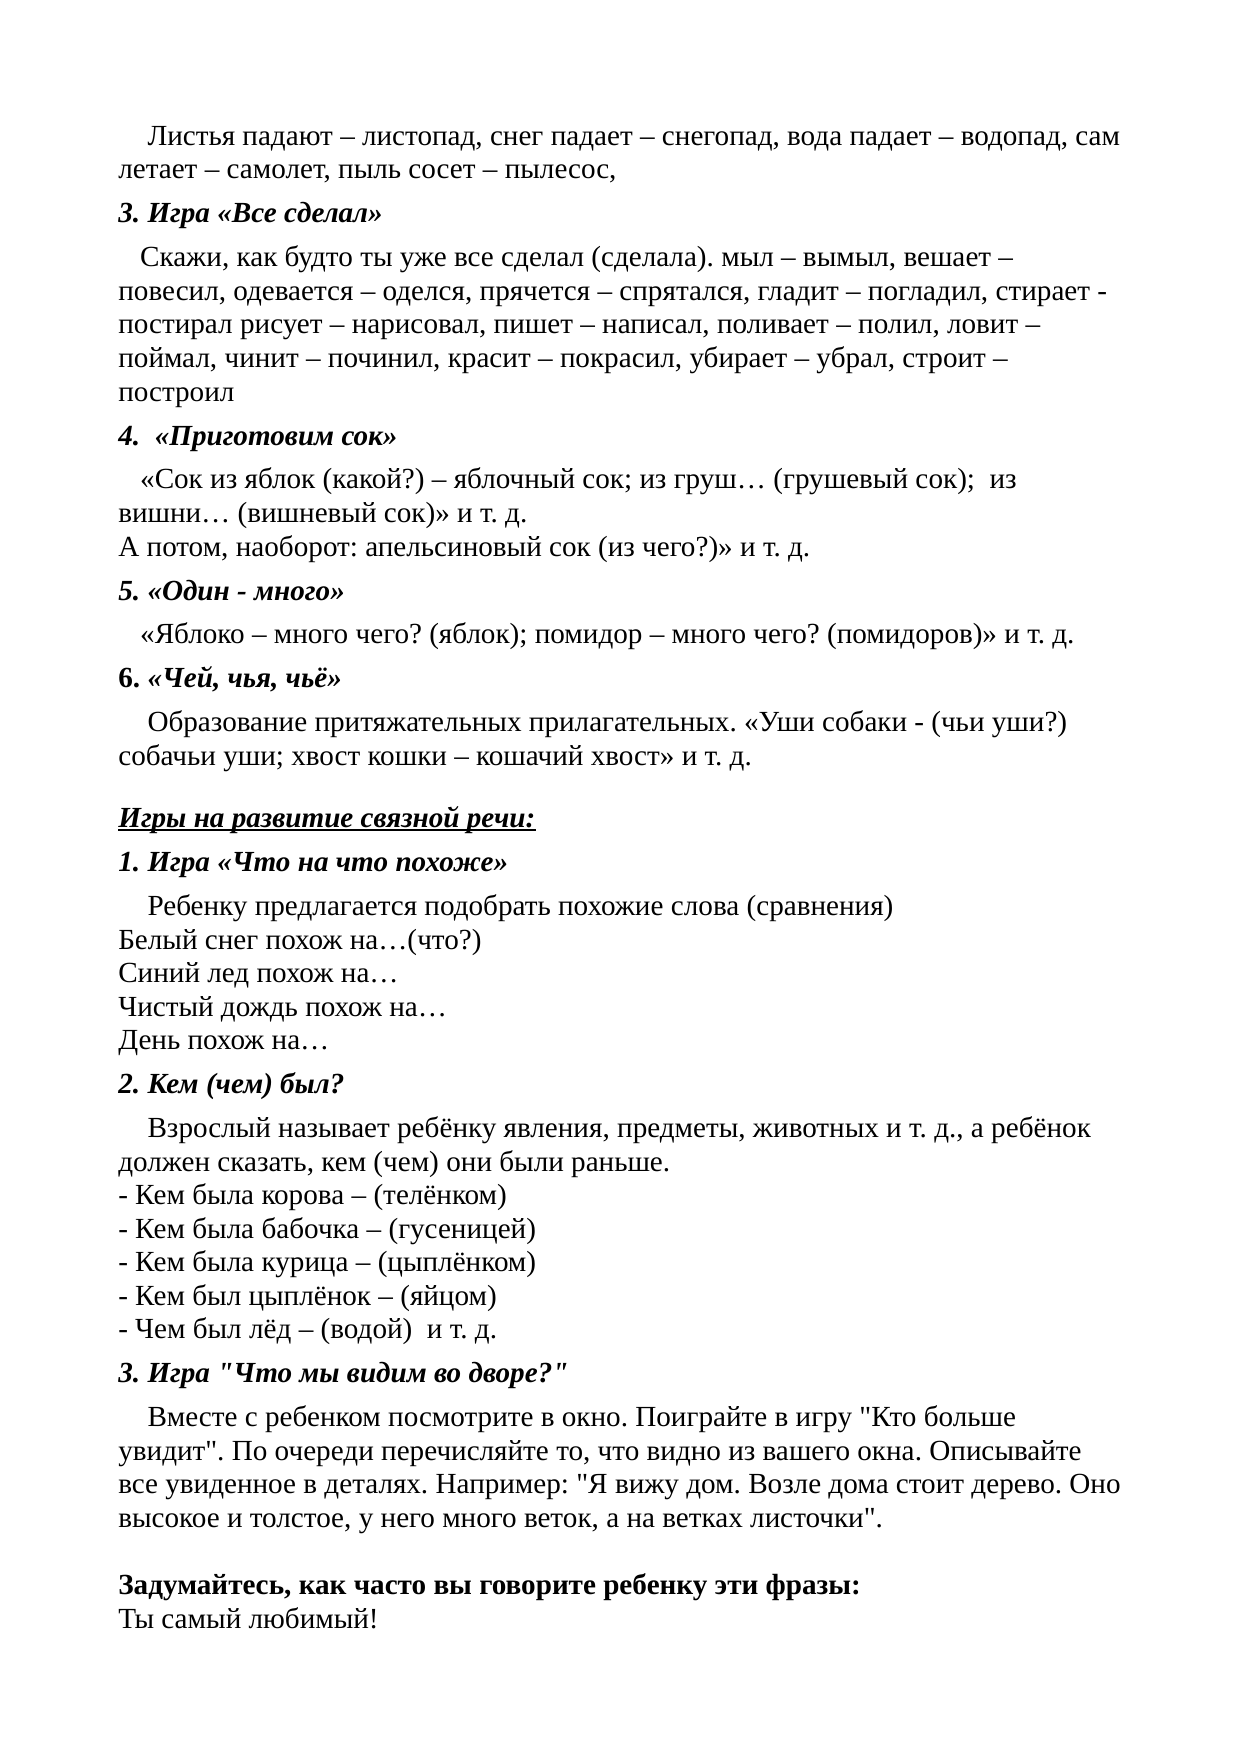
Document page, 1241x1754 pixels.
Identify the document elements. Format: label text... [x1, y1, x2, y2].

text «Яблоко – много чего? (яблок); помидор – много чего? (помидоров)» и т. д. [118, 617, 1122, 650]
text Белый снег похож на…(что?) Синий лед похож на… [118, 922, 1122, 989]
text Вместе с ребенком посмотрите в окно. Поиграйте в игру "Кто больше увидит". По очереди перечисляйте то, что видно из вашего окна. Описывайте все увиденное в деталях. Например: "Я вижу дом. Возле дома стоит дерево. Оно высокое и толстое, у него много веток, а на ветках листочки". [118, 1399, 1122, 1534]
text Ребенку предлагается подобрать похожие слова (сравнения) [118, 888, 1122, 922]
text Игры на развитие связной речи: [118, 800, 1122, 834]
text Чистый дождь похож на… [118, 989, 1122, 1022]
text 1. Игра «Что на что похоже» [118, 844, 1122, 878]
text 2. Кем (чем) был? [118, 1066, 1122, 1100]
text 5. «Один - много» [118, 573, 1122, 606]
text Взрослый называет ребёнку явления, предметы, животных и т. д., а ребёнок должен сказать, кем (чем) они были раньше. - Кем была корова – (телёнком) - Кем была бабочка – (гусеницей) - Кем была курица – (цыплёнком) [118, 1110, 1122, 1278]
text Образование притяжательных прилагательных. «Уши собаки - (чьи уши?) собачьи уши; хвост кошки – кошачий хвост» и т. д. [118, 704, 1122, 800]
text А потом, наоборот: апельсиновый сок (из чего?)» и т. д. [118, 529, 1122, 562]
text Ты самый любимый! [118, 1601, 1066, 1634]
text «Сок из яблок (какой?) – яблочный сок; из груш… (грушевый сок); из вишни… (вишневый сок)» и т. д. [118, 462, 1122, 529]
text - Кем был цыплёнок – (яйцом) - Чем был лёд – (водой) и т. д. [118, 1278, 1122, 1345]
text 4. «Приготовим сок» [118, 418, 1122, 451]
text Скажи, как будто ты уже все сделал (сделала). мыл – вымыл, вешает – повесил, одевается – оделся, прячется – спрятался, гладит – погладил, стирает - постирал рисует – нарисовал, пишет – написал, поливает – полил, ловит – поймал, чинит – починил, красит – покрасил, убирает – убрал, строит – построил [118, 239, 1122, 407]
text День похож на… [118, 1022, 1122, 1056]
text 3. Игра "Что мы видим во дворе?" [118, 1356, 1122, 1389]
text Листья падают – листопад, снег падает – снегопад, вода падает – водопад, сам летает – самолет, пыль сосет – пылесос, [118, 118, 1122, 185]
text 6. «Чей, чья, чьё» [118, 661, 1122, 694]
text Задумайтесь, как часто вы говорите ребенку эти фразы: [118, 1567, 1066, 1601]
text 3. Игра «Все сделал» [118, 196, 1122, 229]
